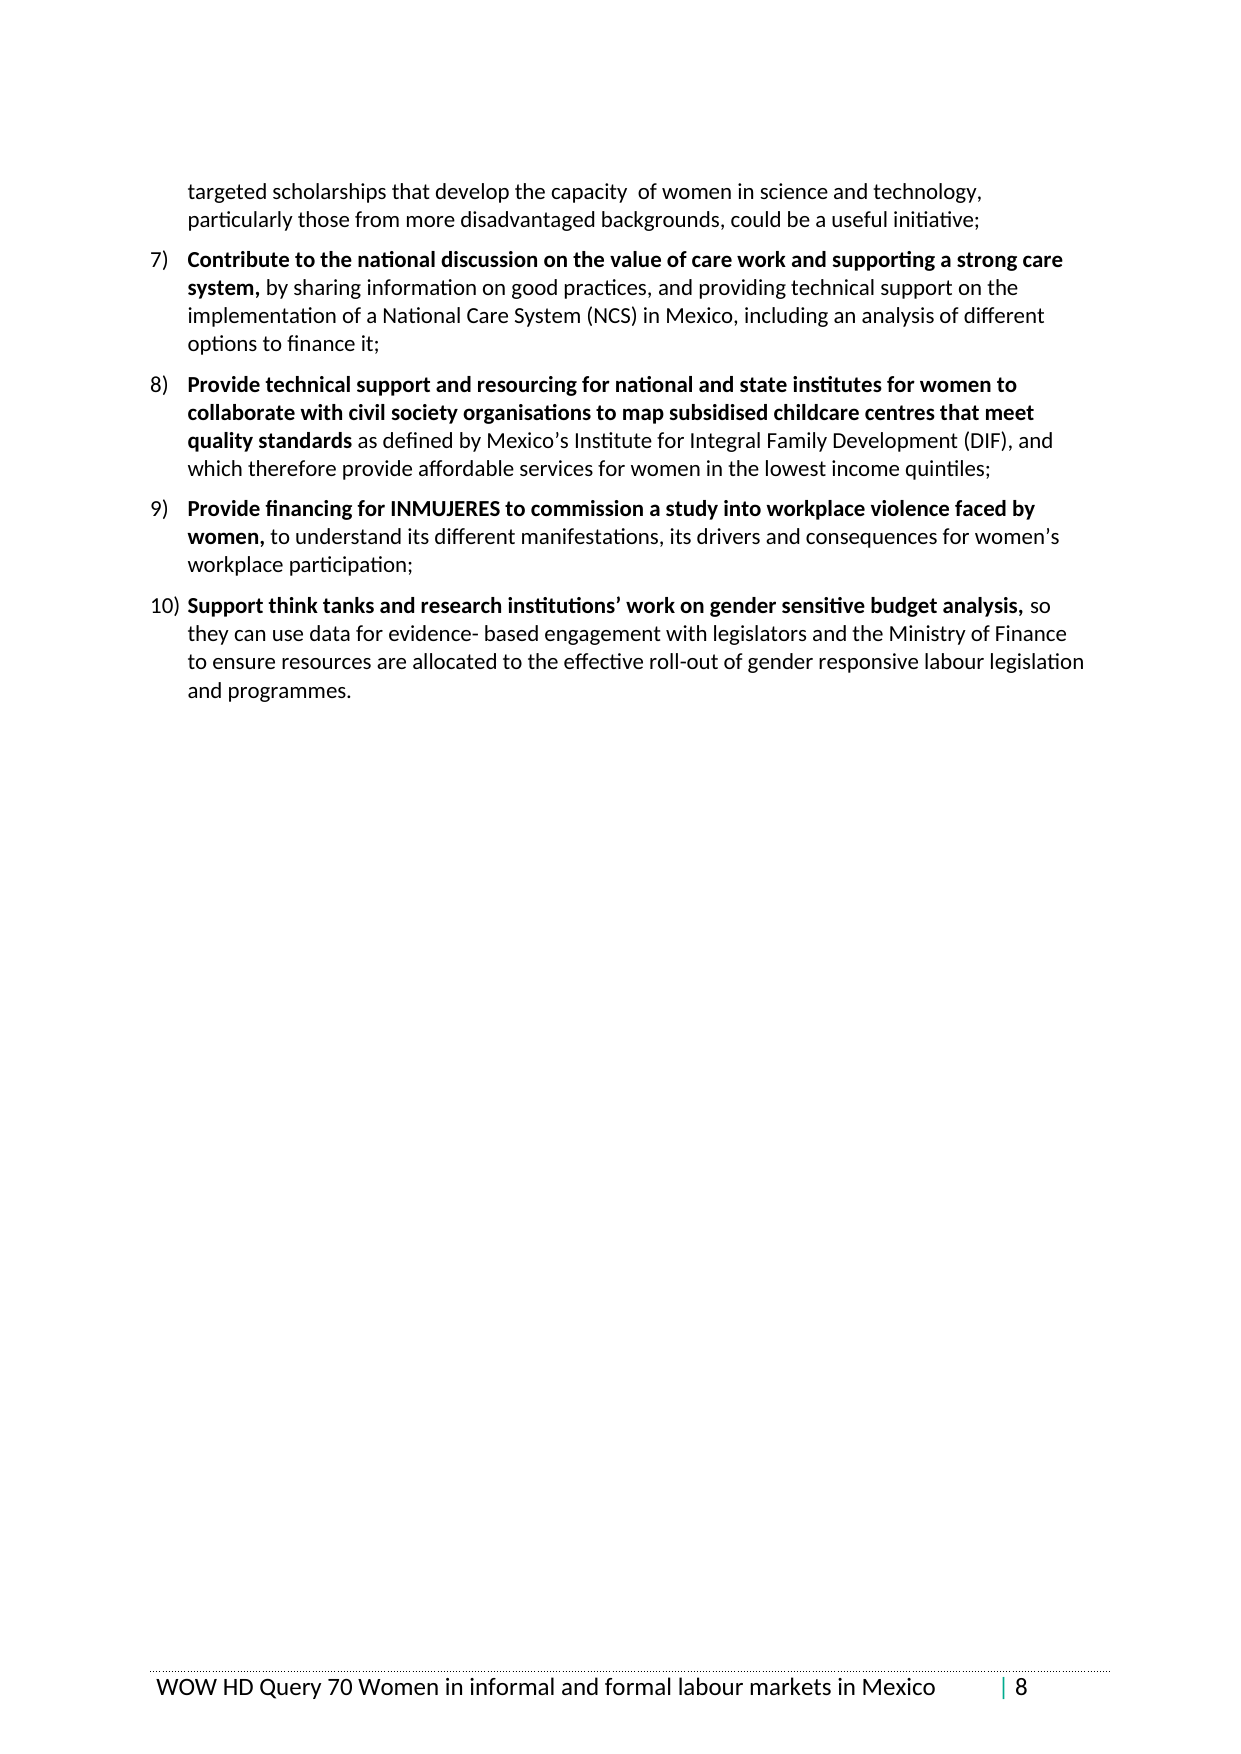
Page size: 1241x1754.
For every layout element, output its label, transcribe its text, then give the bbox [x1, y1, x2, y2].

list Provide technical support and resourcing for national and state institutes for women to collaborate with civil society organisations to map subsidised childcare centres that meet quality standards as defined by Mexico’s Institute for Integral Family Development (DIF), and which therefore provide affordable services for women in the lowest income quintiles; [150, 370, 1090, 482]
list Contribute to the national discussion on the value of care work and supporting a strong care system, by sharing information on good practices, and providing technical support on the implementation of a National Care System (NCS) in Mexico, including an analysis of different options to finance it; [150, 245, 1090, 357]
list Support think tanks and research institutions’ work on gender sensitive budget analysis, so they can use data for evidence- based engagement with legislators and the Ministry of Finance to ensure resources are allocated to the effective roll-out of gender responsive labour legislation and programmes. [150, 591, 1090, 704]
list targeted scholarships that develop the capacity of women in science and technology, particularly those from more disadvantaged backgrounds, could be a useful initiative; [150, 177, 1090, 233]
list Provide financing for INMUJERES to commission a study into workplace violence faced by women, to understand its different manifestations, its drivers and consequences for women’s workplace participation; [150, 494, 1090, 578]
